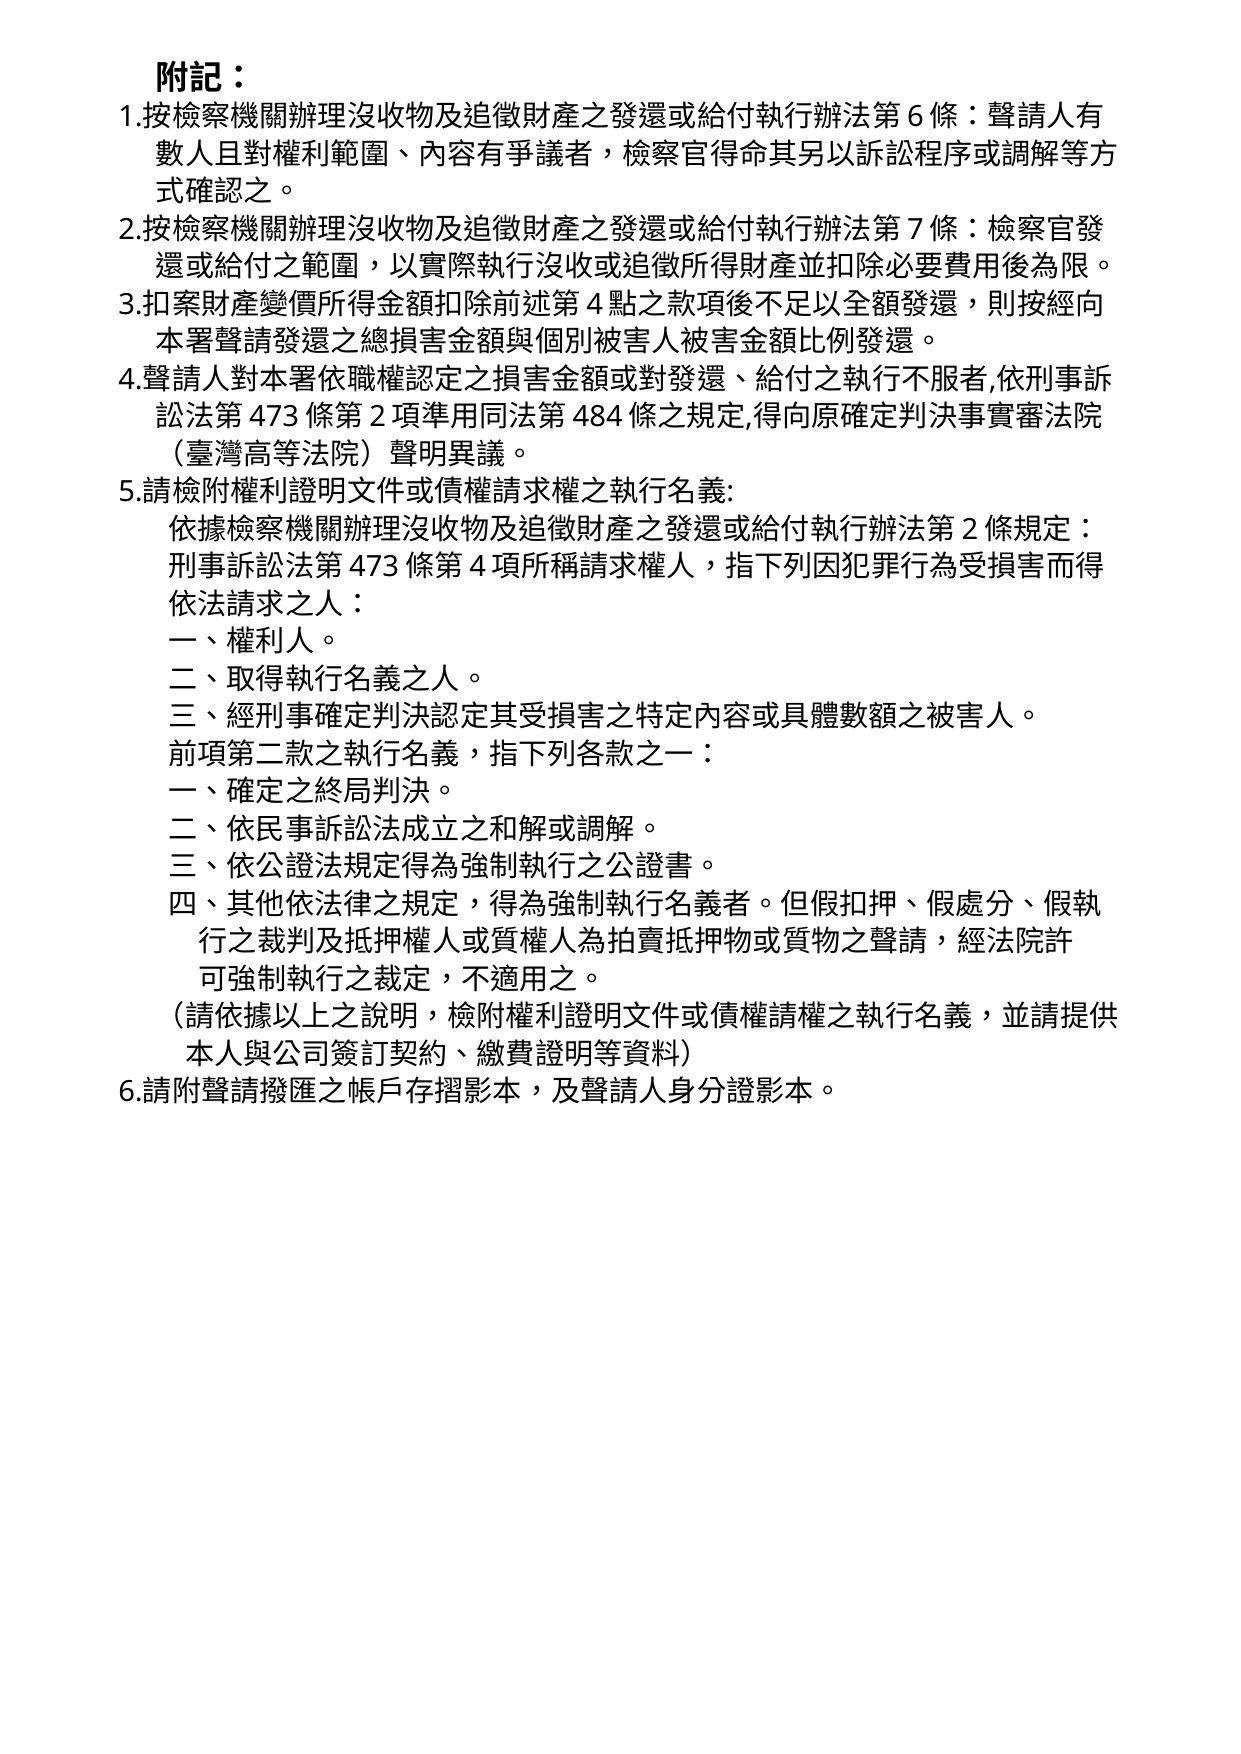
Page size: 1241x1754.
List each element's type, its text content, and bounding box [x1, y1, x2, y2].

text 附記： [156, 59, 1127, 97]
list 一、權利人。 [168, 622, 1127, 659]
list 四、其他依法律之規定，得為強制執行名義者。但假扣押、假處分、假執 [168, 884, 1127, 922]
list 5.請檢附權利證明文件或債權請求權之執行名義: [118, 472, 1127, 509]
list （請依據以上之說明，檢附權利證明文件或債權請權之執行名義，並請提供 [156, 997, 1127, 1034]
list 三、經刑事確定判決認定其受損害之特定內容或具體數額之被害人。 [168, 697, 1127, 734]
list 2.按檢察機關辦理沒收物及追徵財產之發還或給付執行辦法第7條：檢察官發還或給付之範圍，以實際執行沒收或追徵所得財產並扣除必要費用後為限。 [118, 209, 1127, 284]
list 一、確定之終局判決。 [168, 772, 1127, 809]
list 1.按檢察機關辦理沒收物及追徵財產之發還或給付執行辦法第6條：聲請人有數人且對權利範圍、內容有爭議者，檢察官得命其另以訴訟程序或調解等方式確認之。 [118, 97, 1127, 209]
list 可強制執行之裁定，不適用之。 [168, 959, 1127, 997]
list 前項第二款之執行名義，指下列各款之一： [168, 734, 1127, 772]
list 三、依公證法規定得為強制執行之公證書。 [168, 847, 1127, 884]
list 二、取得執行名義之人。 [168, 659, 1127, 697]
list 4.聲請人對本署依職權認定之損害金額或對發還、給付之執行不服者,依刑事訴訟法第473條第2項準用同法第484條之規定,得向原確定判決事實審法院（臺灣高等法院）聲明異議。 [118, 359, 1127, 472]
list 依據檢察機關辦理沒收物及追徵財產之發還或給付執行辦法第2條規定：刑事訴訟法第473條第4項所稱請求權人，指下列因犯罪行為受損害而得依法請求之人： [168, 509, 1127, 622]
list 6.請附聲請撥匯之帳戶存摺影本，及聲請人身分證影本。 [118, 1072, 1127, 1109]
list 二、依民事訴訟法成立之和解或調解。 [168, 809, 1127, 847]
list 行之裁判及抵押權人或質權人為拍賣抵押物或質物之聲請，經法院許 [168, 922, 1127, 959]
list 本人與公司簽訂契約、繳費證明等資料） [156, 1034, 1127, 1072]
list 3.扣案財產變價所得金額扣除前述第4點之款項後不足以全額發還，則按經向本署聲請發還之總損害金額與個別被害人被害金額比例發還。 [118, 284, 1127, 359]
